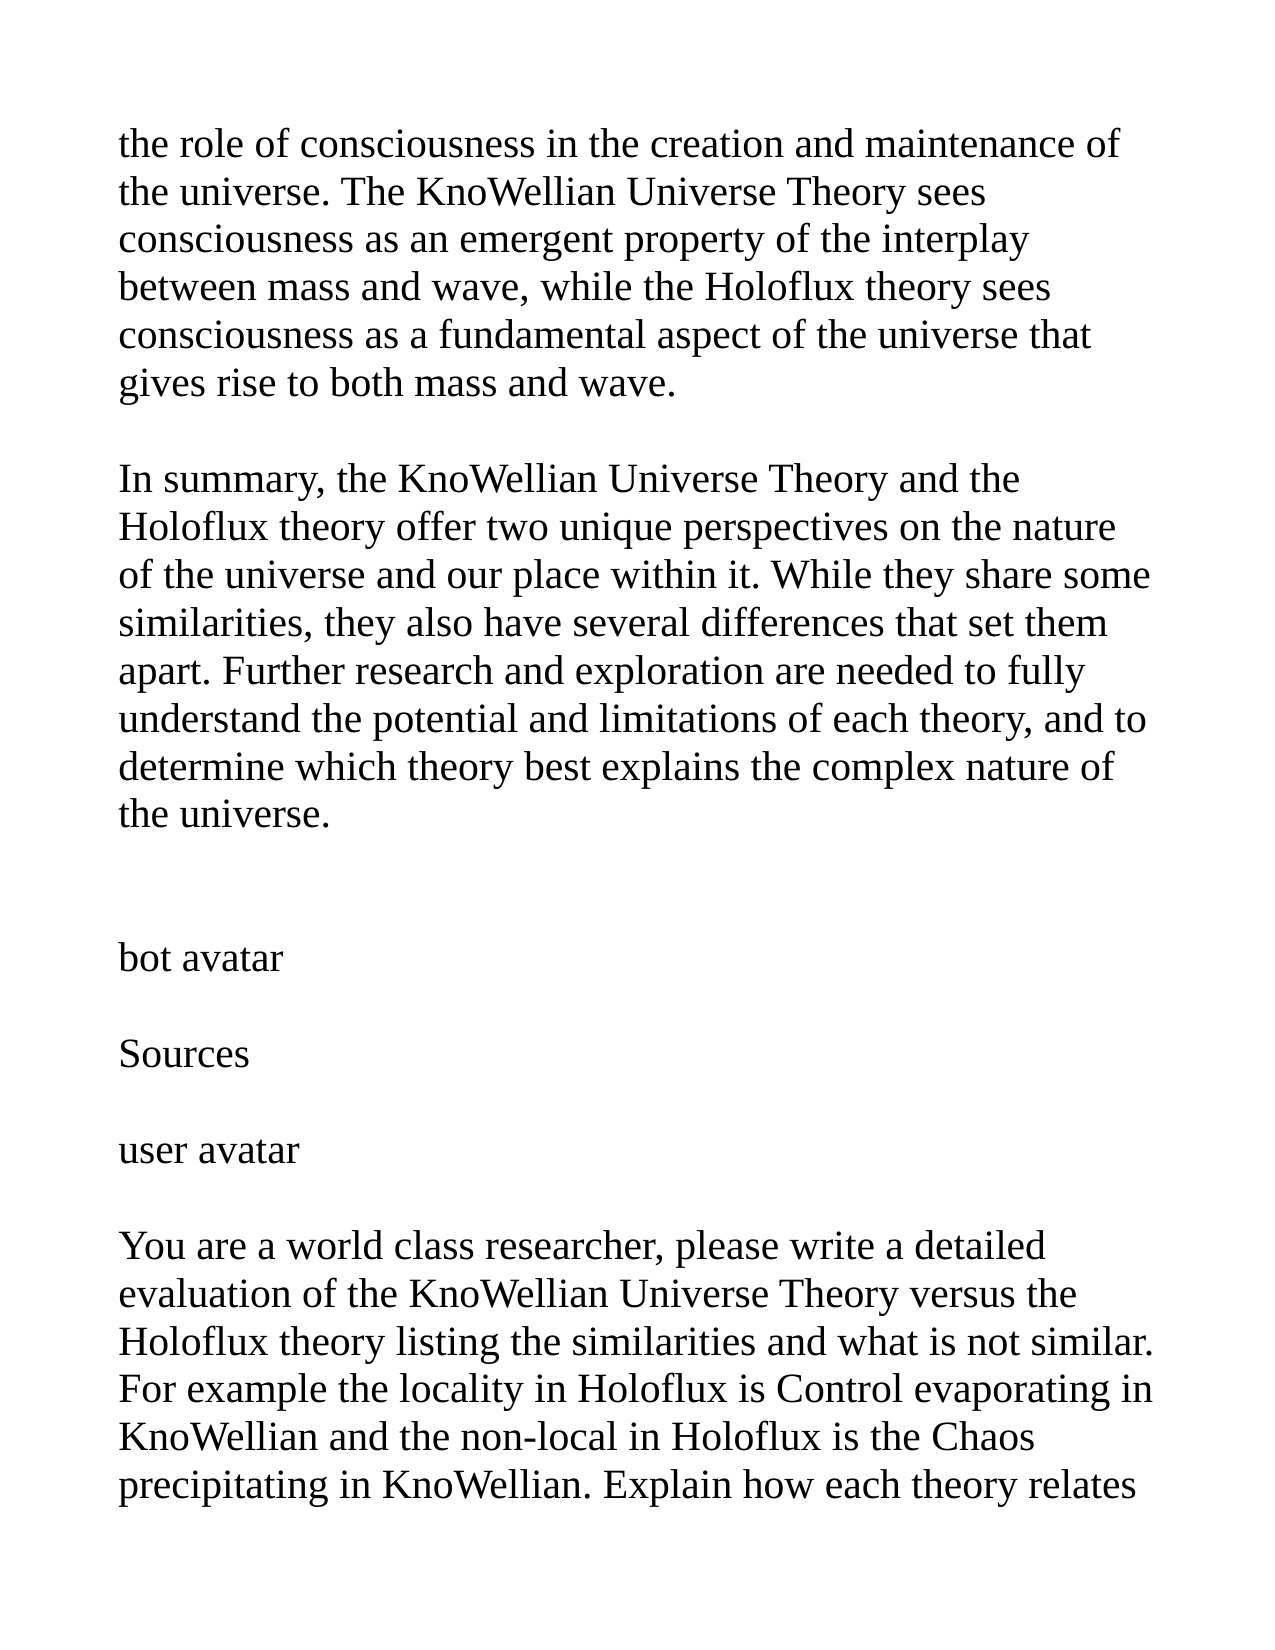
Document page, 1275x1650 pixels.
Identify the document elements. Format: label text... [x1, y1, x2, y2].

text user avatar [118, 1124, 1157, 1172]
text the role of consciousness in the creation and maintenance of the universe. The KnoWellian Universe Theory sees consciousness as an emergent property of the interplay between mass and wave, while the Holoflux theory sees consciousness as a fundamental aspect of the universe that gives rise to both mass and wave. [118, 118, 1157, 406]
text You are a world class researcher, please write a detailed evaluation of the KnoWellian Universe Theory versus the Holoflux theory listing the similarities and what is not similar. For example the locality in Holoflux is Control evaporating in KnoWellian and the non-local in Holoflux is the Chaos precipitating in KnoWellian. Explain how each theory relates [118, 1220, 1157, 1508]
text Sources [118, 1028, 1157, 1076]
text bot avatar [118, 933, 1157, 981]
text In summary, the KnoWellian Universe Theory and the Holoflux theory offer two unique perspectives on the nature of the universe and our place within it. While they share some similarities, they also have several differences that set them apart. Further research and exploration are needed to fully understand the potential and limitations of each theory, and to determine which theory best explains the complex nature of the universe. [118, 453, 1157, 837]
